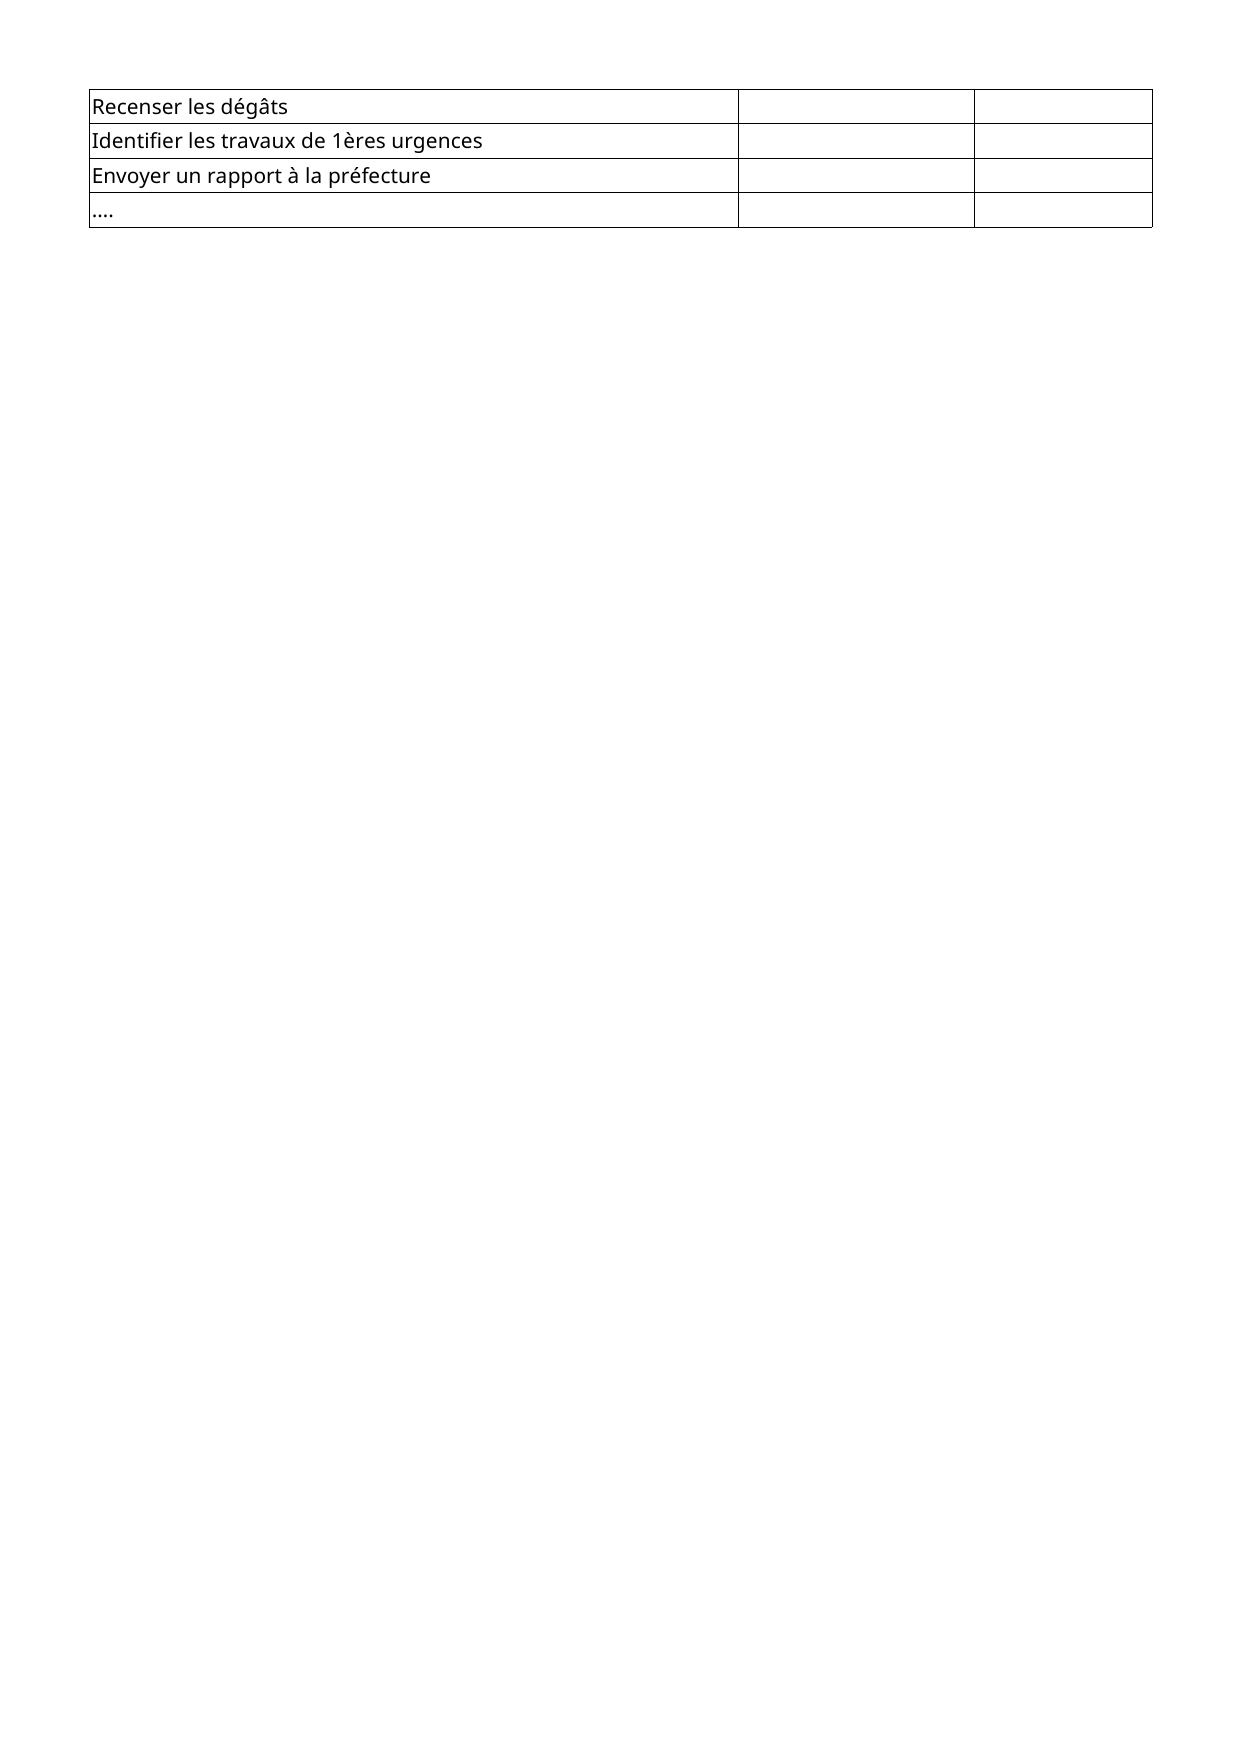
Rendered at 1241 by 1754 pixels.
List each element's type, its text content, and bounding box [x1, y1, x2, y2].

table_cell [739, 124, 974, 158]
table_cell [975, 193, 1152, 227]
table_cell Recenser les dégâts [90, 90, 738, 123]
table_cell Identifier les travaux de 1ères urgences [90, 124, 738, 158]
table_cell …. [90, 193, 738, 227]
table_cell [975, 124, 1152, 158]
table_cell [739, 159, 974, 192]
table_cell Envoyer un rapport à la préfecture [90, 159, 738, 192]
table_cell [975, 90, 1152, 123]
table_cell [975, 159, 1152, 192]
table_cell [739, 193, 974, 227]
table_cell [739, 90, 974, 123]
